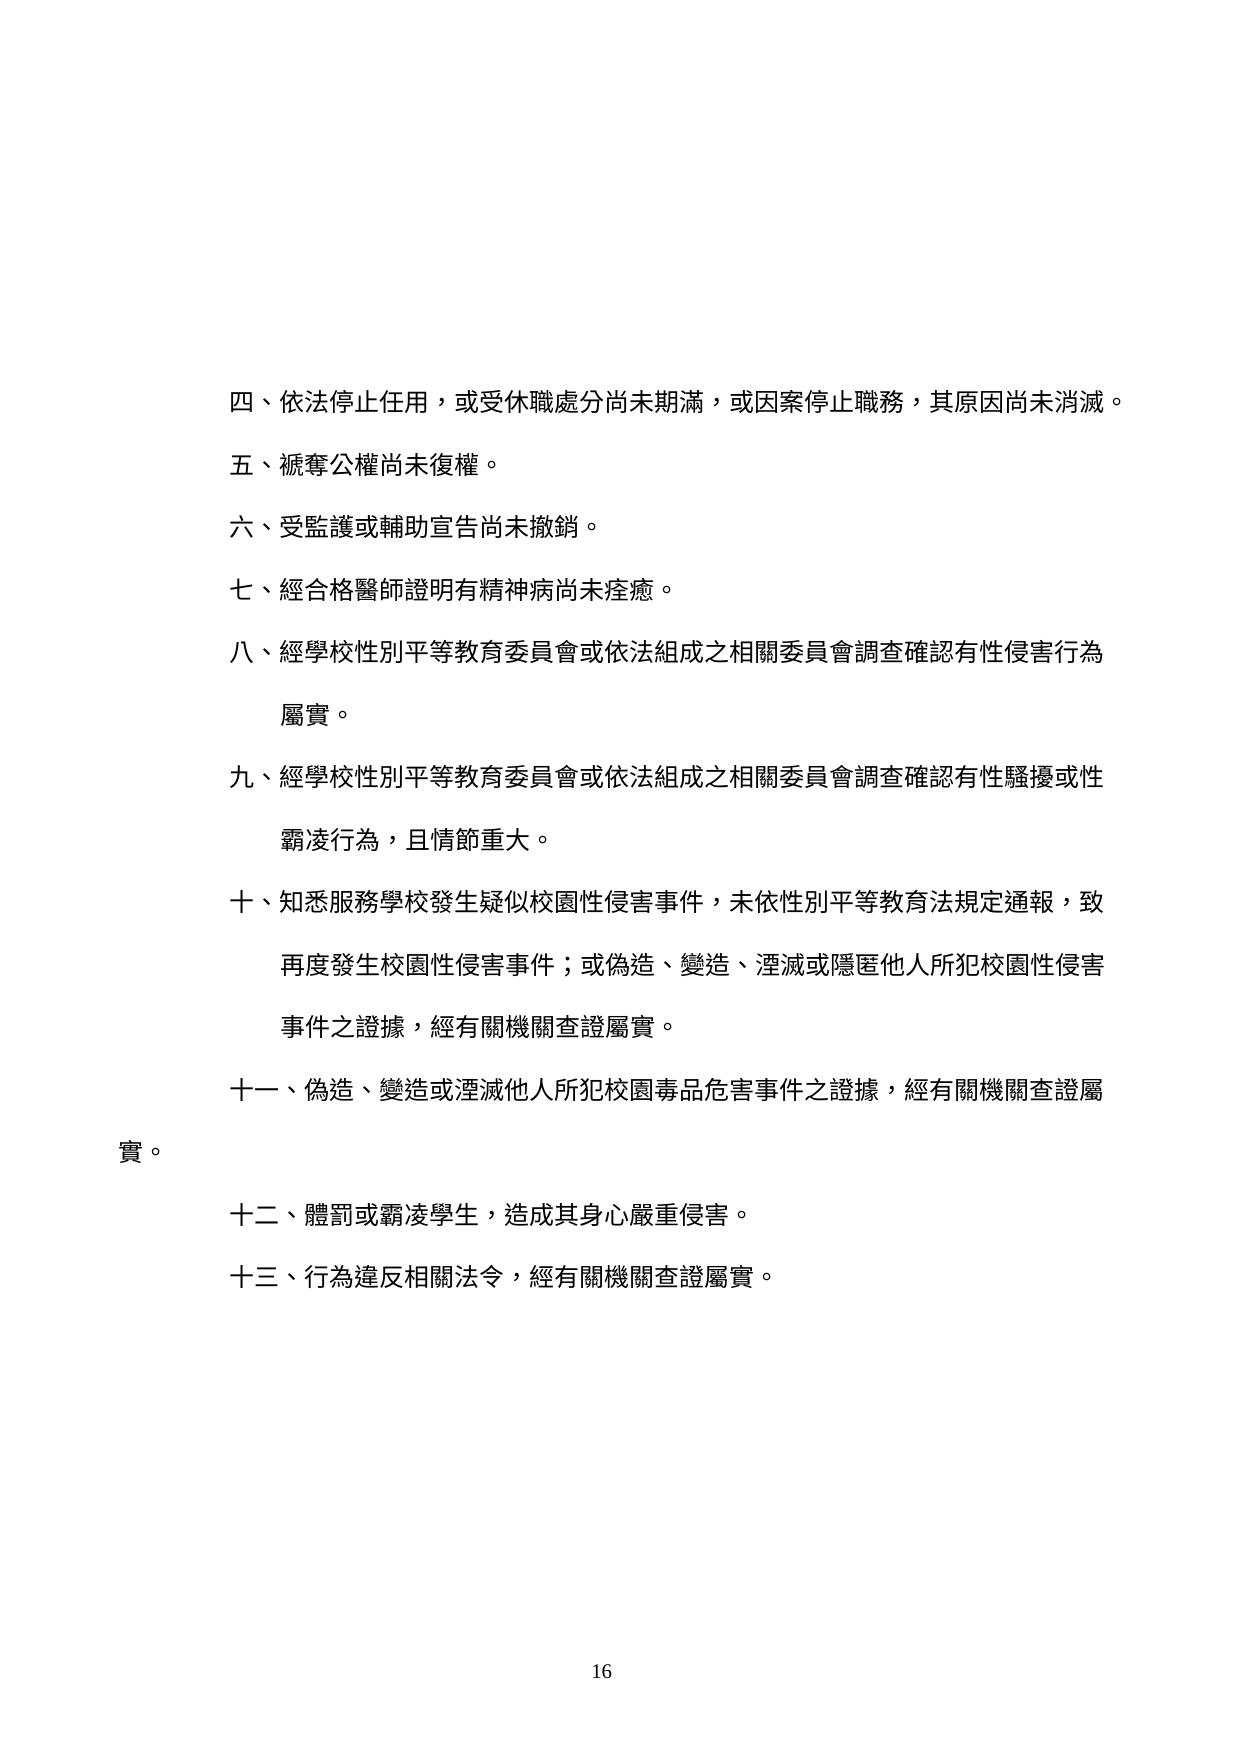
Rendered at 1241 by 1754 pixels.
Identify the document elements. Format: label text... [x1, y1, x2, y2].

text 七、經合格醫師證明有精神病尚未痊癒。 [118, 547, 1122, 609]
text 四、依法停止任用，或受休職處分尚未期滿，或因案停止職務，其原因尚未消滅。 [118, 359, 1122, 422]
text 十一、偽造、變造或湮滅他人所犯校園毒品危害事件之證據，經有關機關查證屬實。 [118, 1047, 1122, 1172]
text 六、受監護或輔助宣告尚未撤銷。 [118, 484, 1122, 547]
text 十二、體罰或霸凌學生，造成其身心嚴重侵害。 [118, 1172, 1122, 1234]
text 十三、行為違反相關法令，經有關機關查證屬實。 [118, 1234, 1122, 1297]
text 五、褫奪公權尚未復權。 [118, 422, 1122, 484]
text 九、經學校性別平等教育委員會或依法組成之相關委員會調查確認有性騷擾或性 霸凌行為，且情節重大。 [229, 734, 1122, 859]
text 八、經學校性別平等教育委員會或依法組成之相關委員會調查確認有性侵害行為 屬實。 [229, 609, 1122, 734]
text 十、知悉服務學校發生疑似校園性侵害事件，未依性別平等教育法規定通報，致再度發生校園性侵害事件；或偽造、變造、湮滅或隱匿他人所犯校園性侵害事件之證據，經有關機關查證屬實。 [229, 859, 1122, 1047]
